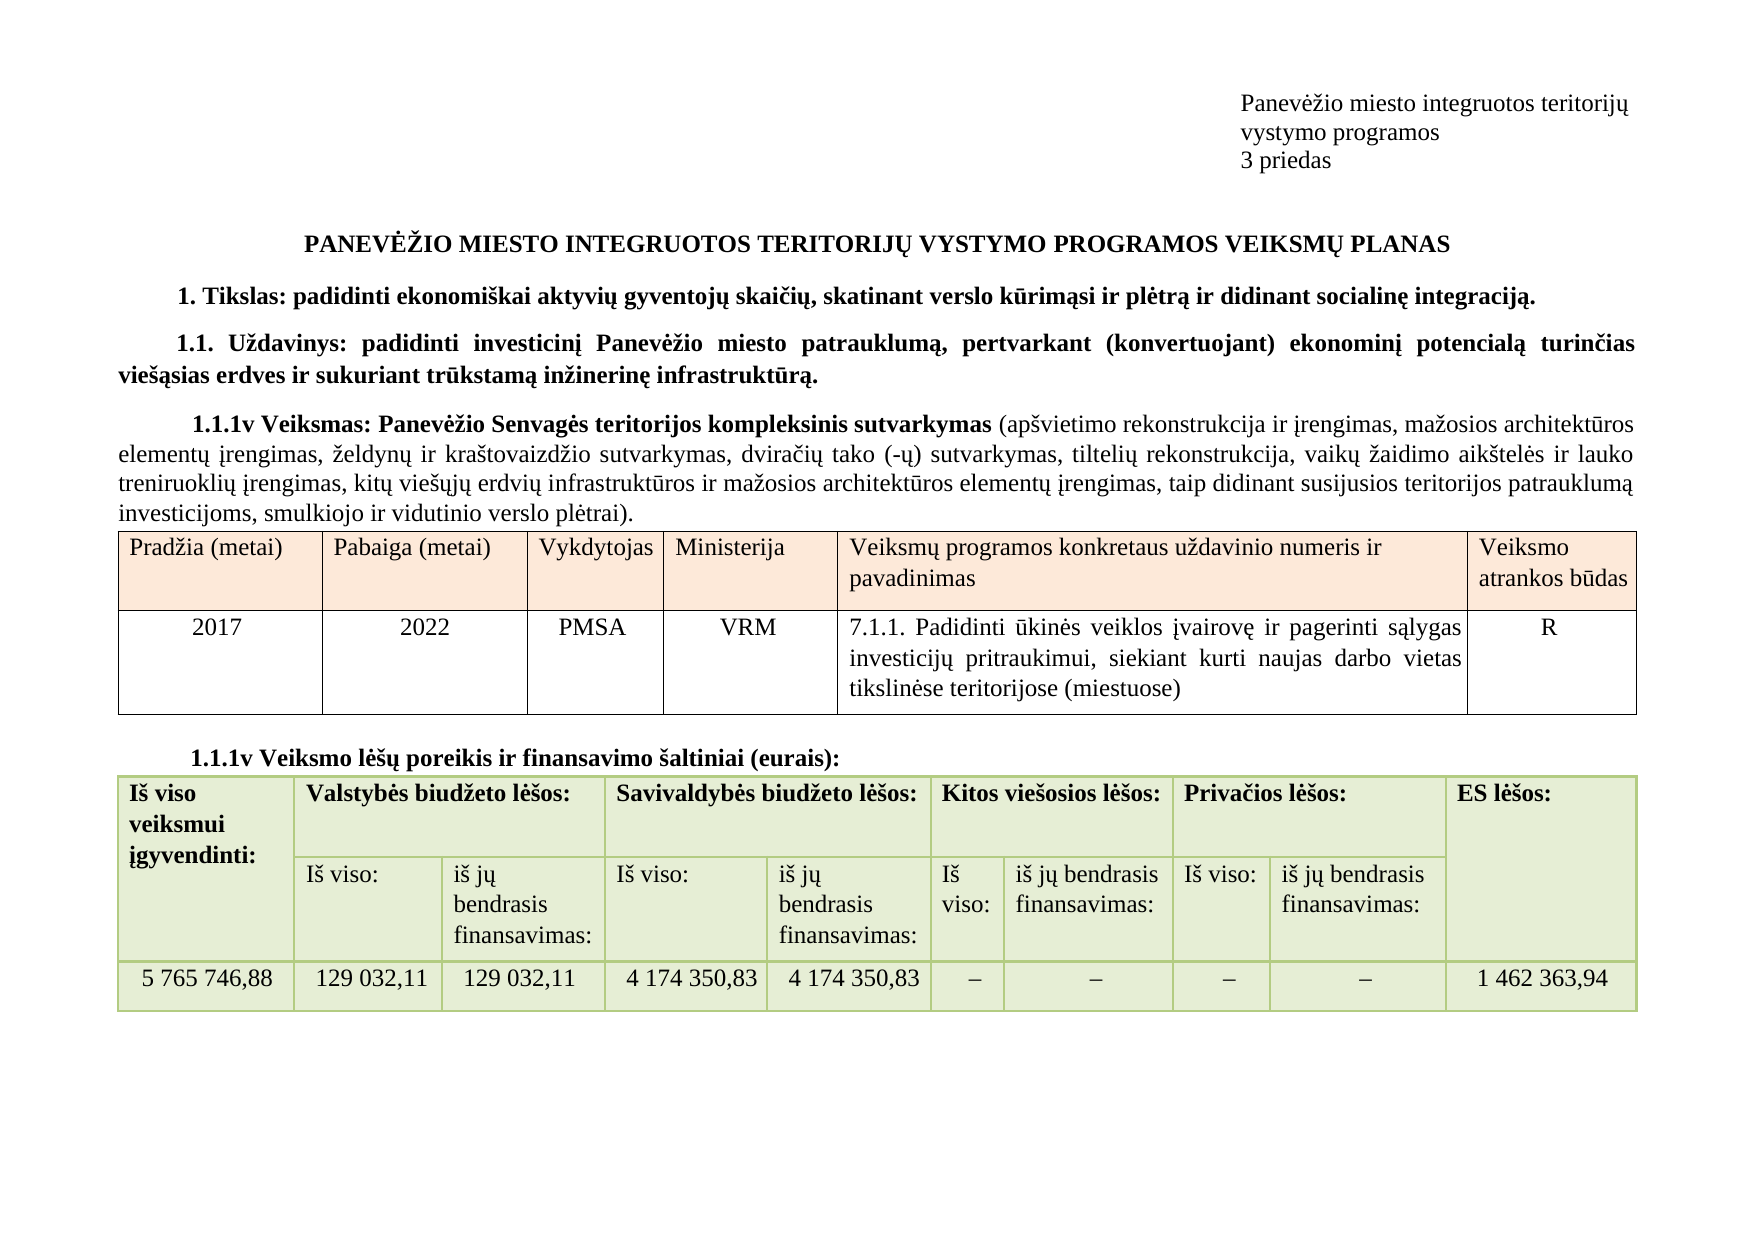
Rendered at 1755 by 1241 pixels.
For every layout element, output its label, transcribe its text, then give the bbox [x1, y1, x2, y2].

table_header Veiksmo atrankos būdas [1468, 532, 1636, 610]
table_header Veiksmų programos konkretaus uždavinio numeris ir pavadinimas [838, 532, 1467, 610]
table_cell – [1174, 963, 1269, 1010]
text 1.1.1v Veiksmo lėšų poreikis ir finansavimo šaltiniai (eurais): [190, 743, 1636, 772]
table_cell 1 462 363,94 [1447, 963, 1635, 1010]
text PANEVĖŽIO MIESTO INTEGRUOTOS TERITORIJŲ VYSTYMO PROGRAMOS VEIKSMŲ PLANAS [118, 229, 1636, 257]
table_header Savivaldybės biudžeto lėšos: [606, 778, 930, 856]
table_cell R [1468, 611, 1636, 713]
table_cell Iš viso: [295, 858, 441, 960]
table_cell 7.1.1. Padidinti ūkinės veiklos įvairovę ir pagerinti sąlygas investicijų pritraukimui, siekiant kurti naujas darbo vietas tikslinėse teritorijose (miestuose) [838, 611, 1467, 713]
table_cell Iš viso: [932, 858, 1003, 960]
table_cell iš jų bendrasis finansavimas: [443, 858, 604, 960]
text vystymo programos [1240, 117, 1635, 145]
table_cell iš jų bendrasis finansavimas: [1005, 858, 1172, 960]
text 3 priedas [1240, 145, 1635, 174]
table_header Pabaiga (metai) [323, 532, 527, 610]
table_header Valstybės biudžeto lėšos: [295, 778, 604, 856]
table_cell VRM [664, 611, 837, 713]
table_cell iš jų bendrasis finansavimas: [1271, 858, 1445, 960]
table_cell – [1005, 963, 1172, 1010]
table_header Iš viso veiksmui įgyvendinti: [119, 778, 293, 960]
table_cell 129 032,11 [443, 963, 604, 1010]
table_header Ministerija [664, 532, 837, 610]
text 1. Tikslas: padidinti ekonomiškai aktyvių gyventojų skaičių, skatinant verslo kūrimąsi ir plėtrą ir didinant socialinę integraciją. [119, 281, 1636, 310]
table_cell – [1271, 963, 1445, 1010]
table_cell 4 174 350,83 [606, 963, 766, 1010]
table_header Privačios lėšos: [1174, 778, 1445, 856]
table_cell 129 032,11 [295, 963, 441, 1010]
table_cell Iš viso: [1174, 858, 1269, 960]
text 1.1. Uždavinys: padidinti investicinį Panevėžio miesto patrauklumą, pertvarkant (konvertuojant) ekonominį potencialą turinčias viešąsias erdves ir sukuriant trūkstamą inžinerinę infrastruktūrą. [118, 328, 1636, 388]
text 1.1.1v Veiksmas: Panevėžio Senvagės teritorijos kompleksinis sutvarkymas (apšvietimo rekonstrukcija ir įrengimas, mažosios architektūros elementų įrengimas, želdynų ir kraštovaizdžio sutvarkymas, dviračių tako (-ų) sutvarkymas, tiltelių rekonstrukcija, vaikų žaidimo aikštelės ir lauko treniruoklių įrengimas, kitų viešųjų erdvių infrastruktūros ir mažosios architektūros elementų įrengimas, taip didinant susijusios teritorijos patrauklumą investicijoms, smulkiojo ir vidutinio verslo plėtrai). [118, 409, 1635, 527]
table_cell 5 765 746,88 [119, 963, 293, 1010]
table_cell 2017 [119, 611, 322, 713]
table_cell – [932, 963, 1003, 1010]
table_header ES lėšos: [1447, 778, 1635, 960]
text Panevėžio miesto integruotos teritorijų [1240, 88, 1635, 117]
table_cell PMSA [528, 611, 663, 713]
table_cell Iš viso: [606, 858, 766, 960]
table_cell 2022 [323, 611, 527, 713]
table_header Vykdytojas [528, 532, 663, 610]
table_header Kitos viešosios lėšos: [932, 778, 1172, 856]
table_cell 4 174 350,83 [768, 963, 930, 1010]
table_header Pradžia (metai) [119, 532, 322, 610]
table_cell iš jų bendrasis finansavimas: [768, 858, 930, 960]
